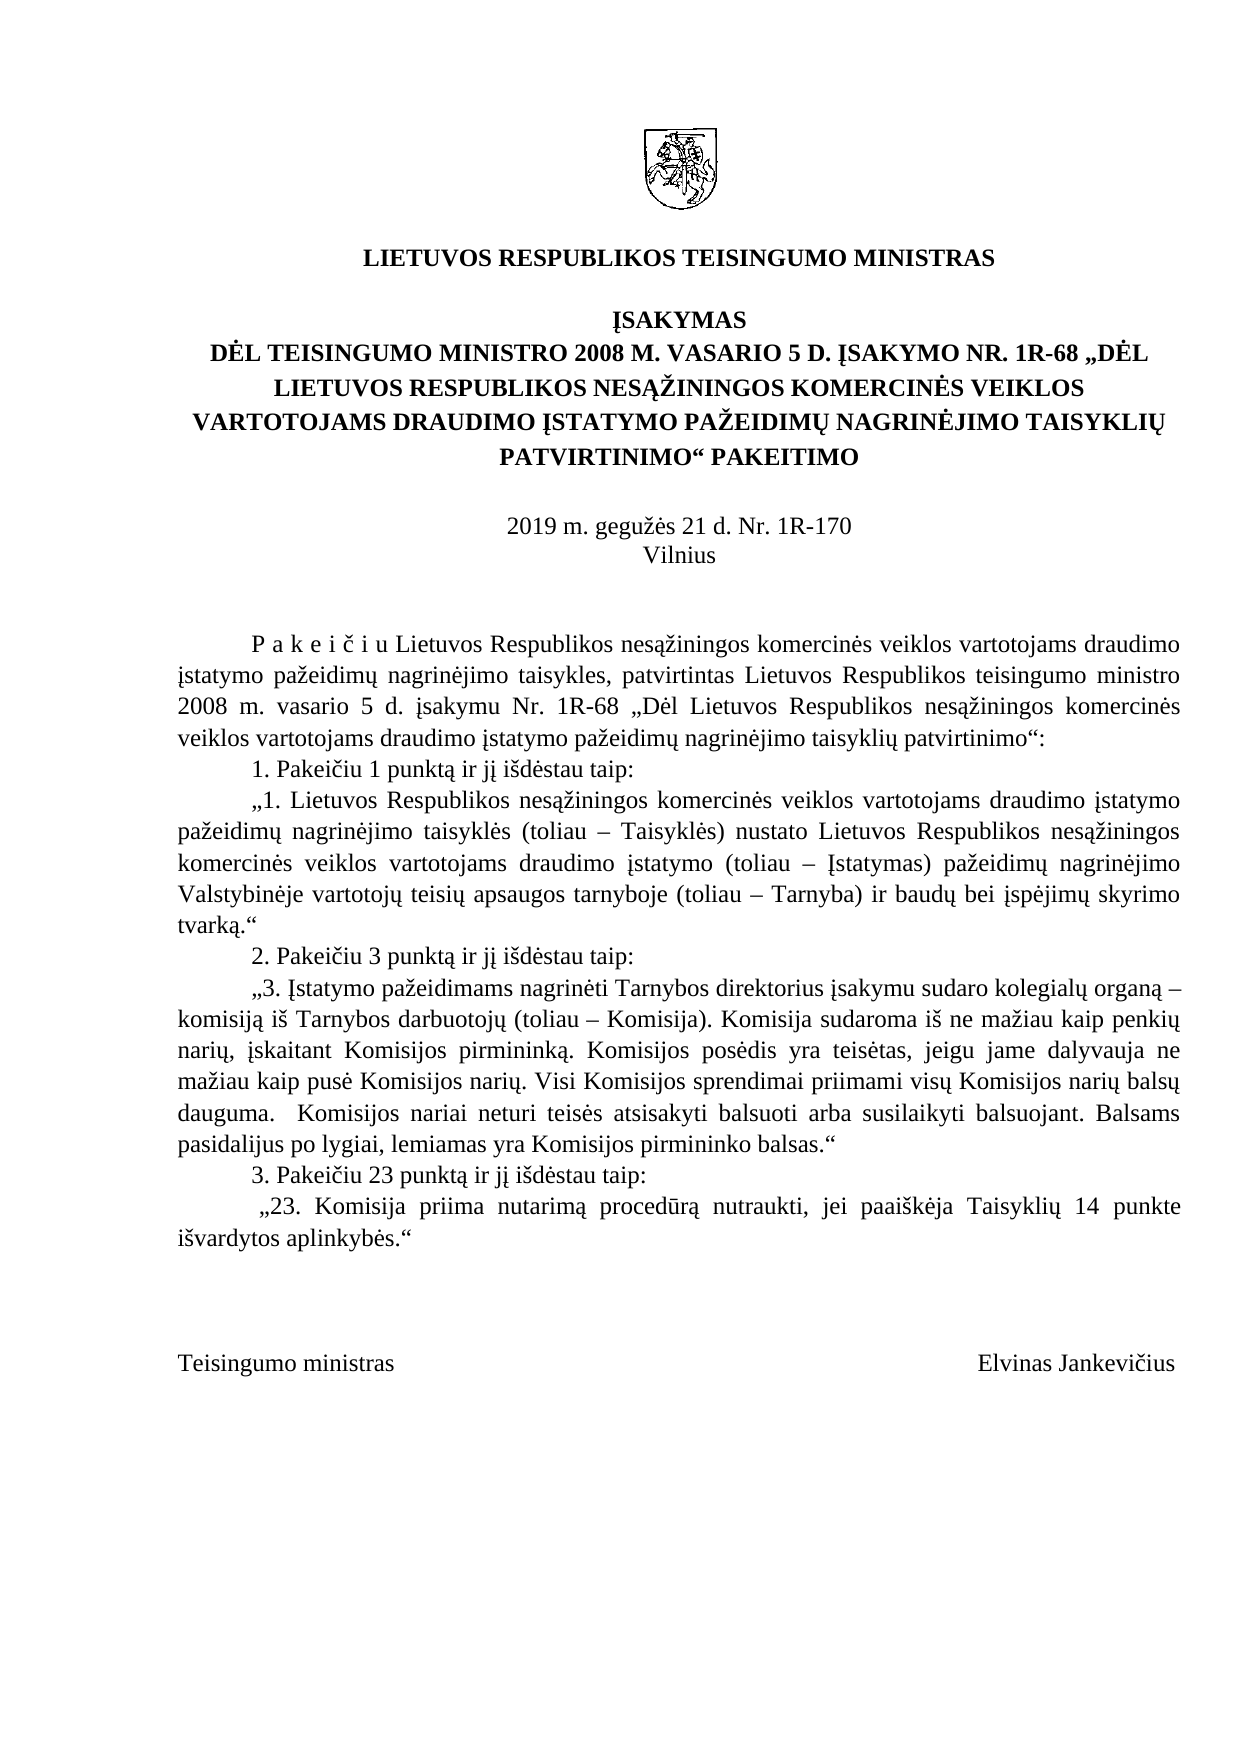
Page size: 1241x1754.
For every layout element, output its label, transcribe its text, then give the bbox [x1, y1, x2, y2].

text „1. Lietuvos Respublikos nesąžiningos komercinės veiklos vartotojams draudimo įstatymo pažeidimų nagrinėjimo taisyklės (toliau – Taisyklės) nustato Lietuvos Respublikos nesąžiningos komercinės veiklos vartotojams draudimo įstatymo (toliau – Įstatymas) pažeidimų nagrinėjimo Valstybinėje vartotojų teisių apsaugos tarnyboje (toliau – Tarnyba) ir baudų bei įspėjimų skyrimo tvarką.“ [177, 783, 1181, 939]
text 1. Pakeičiu 1 punktą ir jį išdėstau taip: [177, 751, 1181, 783]
text Teisingumo ministras Elvinas Jankevičius [177, 1345, 1181, 1376]
text LIETUVOS RESPUBLIKOS TEISINGUMO MINISTRAS [177, 243, 1181, 272]
text 2019 m. gegužės 21 d. Nr. 1R-170 [177, 511, 1181, 540]
text DĖL TEISINGUMO MINISTRO 2008 M. VASARIO 5 D. ĮSAKYMO NR. 1R-68 „DĖL LIETUVOS RESPUBLIKOS NESĄŽININGOS KOMERCINĖS VEIKLOS VARTOTOJAMS DRAUDIMO ĮSTATYMO PAŽEIDIMŲ NAGRINĖJIMO TAISYKLIŲ PATVIRTINIMO“ PAKEITIMO [177, 338, 1181, 470]
text Vilnius [177, 540, 1181, 569]
text „3. Įstatymo pažeidimams nagrinėti Tarnybos direktorius įsakymu sudaro kolegialų organą – komisiją iš Tarnybos darbuotojų (toliau – Komisija). Komisija sudaroma iš ne mažiau kaip penkių narių, įskaitant Komisijos pirmininką. Komisijos posėdis yra teisėtas, jeigu jame dalyvauja ne mažiau kaip pusė Komisijos narių. Visi Komisijos sprendimai priimami visų Komisijos narių balsų dauguma. Komisijos nariai neturi teisės atsisakyti balsuoti arba susilaikyti balsuojant. Balsams pasidalijus po lygiai, lemiamas yra Komisijos pirmininko balsas.“ [177, 970, 1181, 1158]
text „23. Komisija priima nutarimą procedūrą nutraukti, jei paaiškėja Taisyklių 14 punkte išvardytos aplinkybės.“ [177, 1189, 1181, 1251]
text ĮSAKYMAS [177, 305, 1181, 334]
text P a k e i č i u Lietuvos Respublikos nesąžiningos komercinės veiklos vartotojams draudimo įstatymo pažeidimų nagrinėjimo taisykles, patvirtintas Lietuvos Respublikos teisingumo ministro 2008 m. vasario 5 d. įsakymu Nr. 1R-68 „Dėl Lietuvos Respublikos nesąžiningos komercinės veiklos vartotojams draudimo įstatymo pažeidimų nagrinėjimo taisyklių patvirtinimo“: [177, 626, 1181, 751]
text 3. Pakeičiu 23 punktą ir jį išdėstau taip: [177, 1158, 1181, 1189]
text 2. Pakeičiu 3 punktą ir jį išdėstau taip: [177, 939, 1181, 970]
